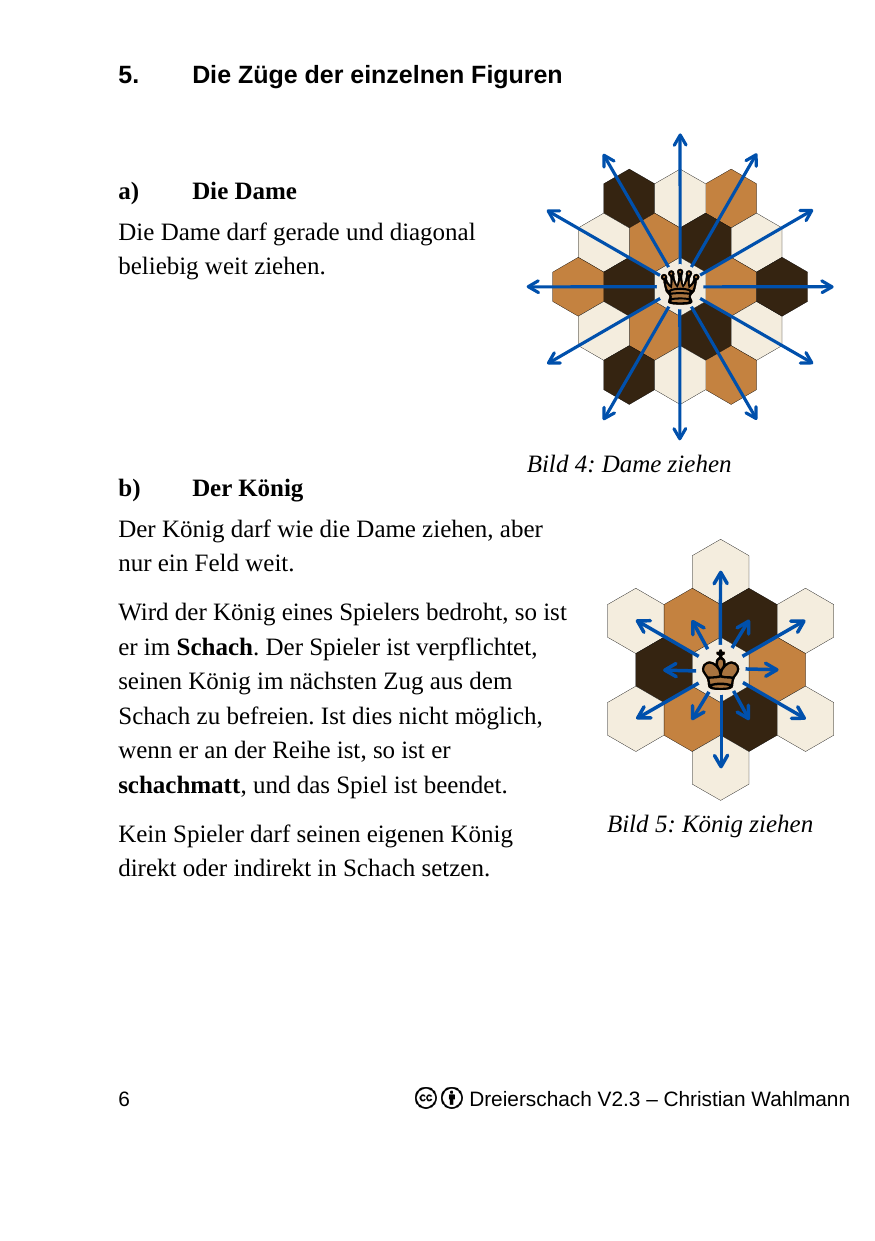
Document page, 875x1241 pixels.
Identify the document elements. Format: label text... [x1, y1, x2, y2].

picture [413, 1085, 464, 1110]
text Bild 5: König ziehen [607, 538, 838, 838]
text Bild 4: Dame ziehen [527, 133, 837, 477]
text Die Dame darf gerade und diagonal beliebig weit ziehen. [118, 217, 527, 280]
text Bild 5: König ziehen [607, 638, 635, 702]
subtitle Der König [118, 473, 850, 501]
subtitle Die Züge der einzelnen Figuren [118, 60, 850, 89]
subtitle [837, 176, 850, 204]
text Der König darf wie die Dame ziehen, aber nur ein Feld weit. [118, 514, 850, 577]
subtitle Die Dame [118, 176, 527, 204]
text Kein Spieler darf seinen eigenen König direkt oder indirekt in Schach setzen. [118, 819, 850, 882]
text Wird der König eines Spielers bedroht, so ist er im Schach. Der Spieler ist verpflichtet, seinen König im nächsten Zug aus dem Schach zu befreien. Ist dies nicht möglich, wenn er an der Reihe ist, so ist er schachmatt, und das Spiel ist beendet. [118, 597, 607, 799]
